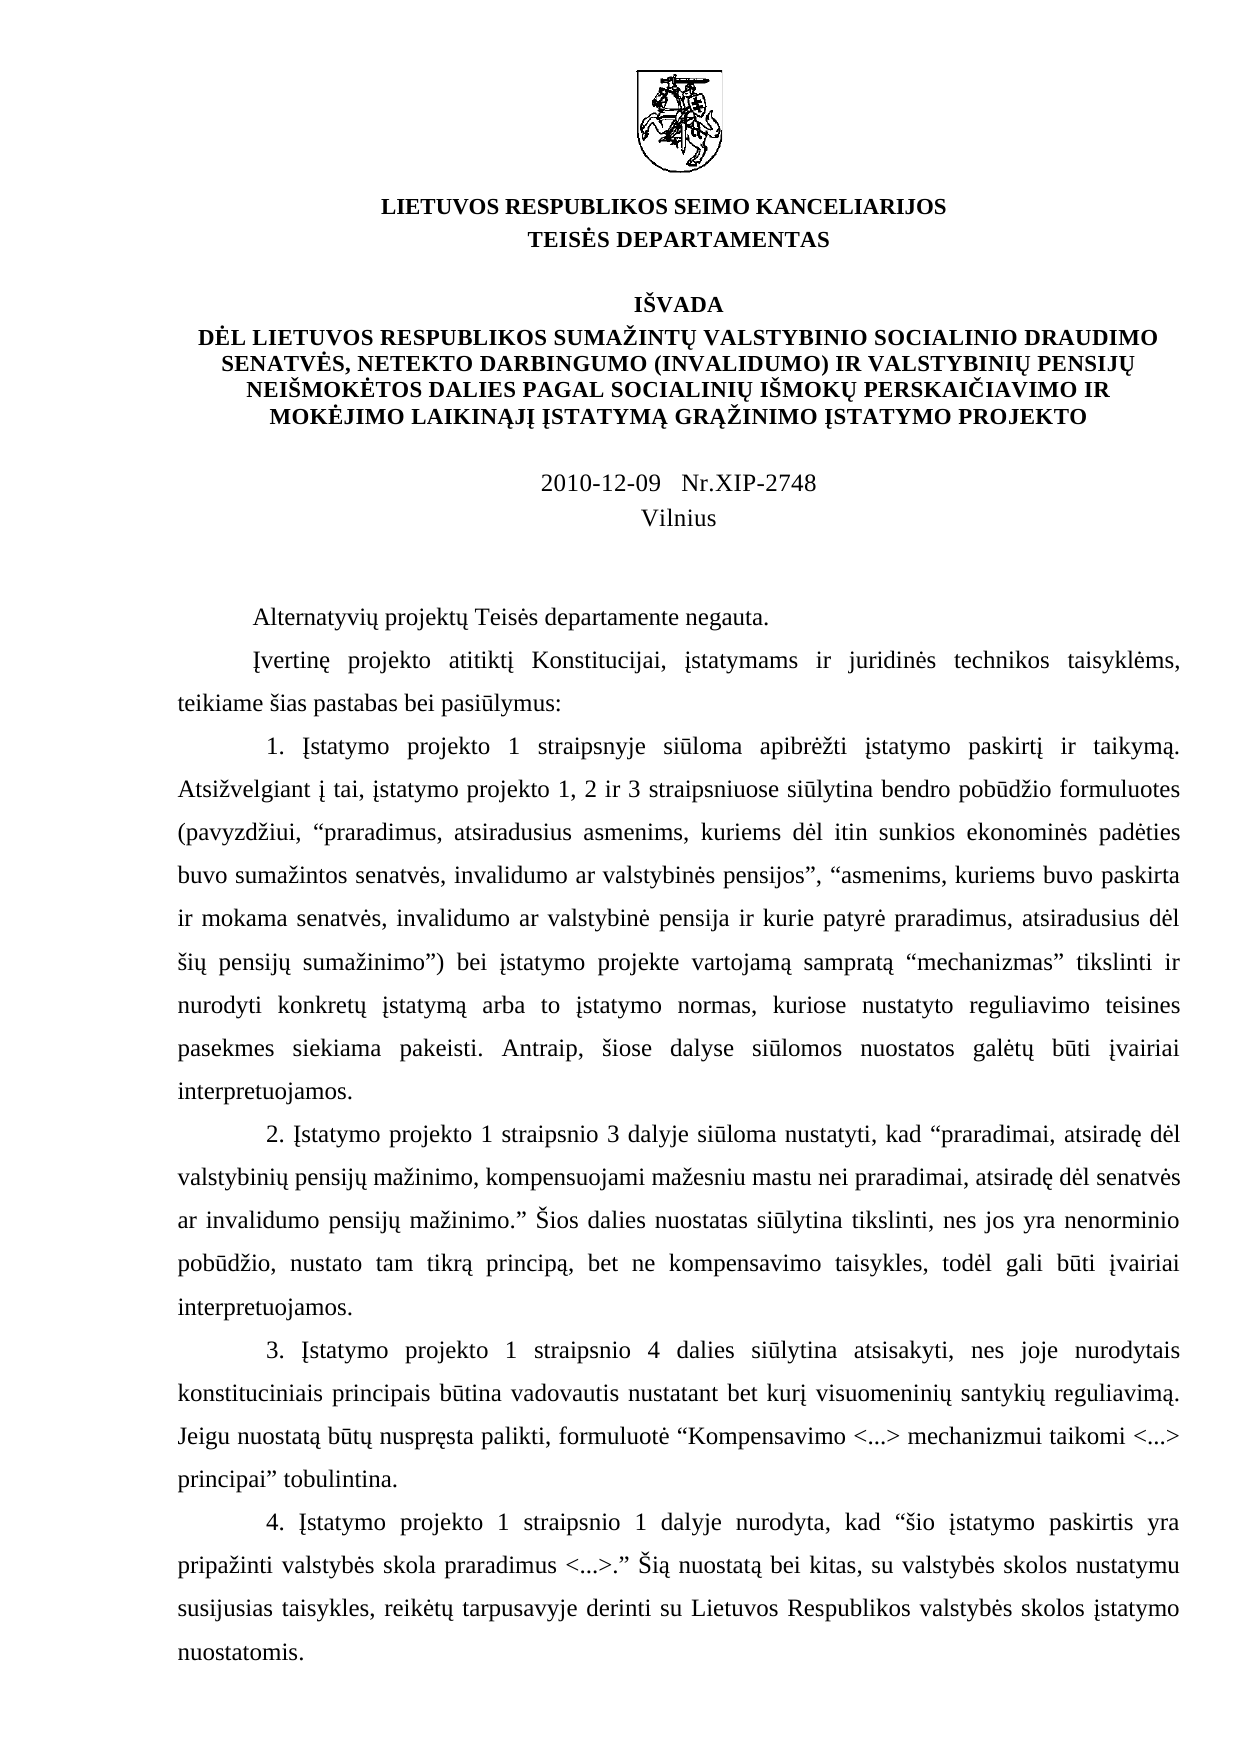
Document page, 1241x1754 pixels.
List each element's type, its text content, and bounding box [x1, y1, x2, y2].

text LIETUVOS RESPUBLIKOS SEIMO KANCELIARIJOS [177, 193, 1151, 219]
text 2. Įstatymo projekto 1 straipsnio 3 dalyje siūloma nustatyti, kad “praradimai, atsiradę dėl valstybinių pensijų mažinimo, kompensuojami mažesniu mastu nei praradimai, atsiradę dėl senatvės ar invalidumo pensijų mažinimo.” Šios dalies nuostatas siūlytina tikslinti, nes jos yra nenorminio pobūdžio, nustato tam tikrą principą, bet ne kompensavimo taisykles, todėl gali būti įvairiai interpretuojamos. [177, 1119, 1181, 1320]
text 3. Įstatymo projekto 1 straipsnio 4 dalies siūlytina atsisakyti, nes joje nurodytais konstituciniais principais būtina vadovautis nustatant bet kurį visuomeninių santykių reguliavimą. Jeigu nuostatą būtų nuspręsta palikti, formuluotė “Kompensavimo <...> mechanizmui taikomi <...> principai” tobulintina. [177, 1335, 1181, 1493]
text IŠVADA [177, 291, 1180, 317]
text DĖL LIETUVOS RESPUBLIKOS SUMAŽINTŲ VALSTYBINIO SOCIALINIO DRAUDIMO SENATVĖS, NETEKTO DARBINGUMO (INVALIDUMO) IR VALSTYBINIŲ PENSIJŲ NEIŠMOKĖTOS DALIES PAGAL SOCIALINIŲ IŠMOKŲ PERSKAIČIAVIMO IR MOKĖJIMO LAIKINĄJĮ ĮSTATYMĄ GRĄŽINIMO ĮSTATYMO PROJEKTO [177, 324, 1180, 429]
text 2010-12-09 Nr.XIP-2748 [177, 468, 1180, 497]
text Alternatyvių projektų Teisės departamente negauta. [177, 602, 1152, 630]
text Vilnius [177, 503, 1180, 532]
text 1. Įstatymo projekto 1 straipsnyje siūloma apibrėžti įstatymo paskirtį ir taikymą. Atsižvelgiant į tai, įstatymo projekto 1, 2 ir 3 straipsniuose siūlytina bendro pobūdžio formuluotes (pavyzdžiui, “praradimus, atsiradusius asmenims, kuriems dėl itin sunkios ekonominės padėties buvo sumažintos senatvės, invalidumo ar valstybinės pensijos”, “asmenims, kuriems buvo paskirta ir mokama senatvės, invalidumo ar valstybinė pensija ir kurie patyrė praradimus, atsiradusius dėl šių pensijų sumažinimo”) bei įstatymo projekte vartojamą sampratą “mechanizmas” tikslinti ir nurodyti konkretų įstatymą arba to įstatymo normas, kuriose nustatyto reguliavimo teisines pasekmes siekiama pakeisti. Antraip, šiose dalyse siūlomos nuostatos galėtų būti įvairiai interpretuojamos. [177, 731, 1181, 1105]
text 4. Įstatymo projekto 1 straipsnio 1 dalyje nurodyta, kad “šio įstatymo paskirtis yra pripažinti valstybės skola praradimus <...>.” Šią nuostatą bei kitas, su valstybės skolos nustatymu susijusias taisykles, reikėtų tarpusavyje derinti su Lietuvos Respublikos valstybės skolos įstatymo nuostatomis. [177, 1507, 1181, 1665]
text TEISĖS DEPARTAMENTAS [177, 226, 1180, 252]
text Įvertinę projekto atitiktį Konstitucijai, įstatymams ir juridinės technikos taisyklėms, teikiame šias pastabas bei pasiūlymus: [177, 645, 1181, 717]
